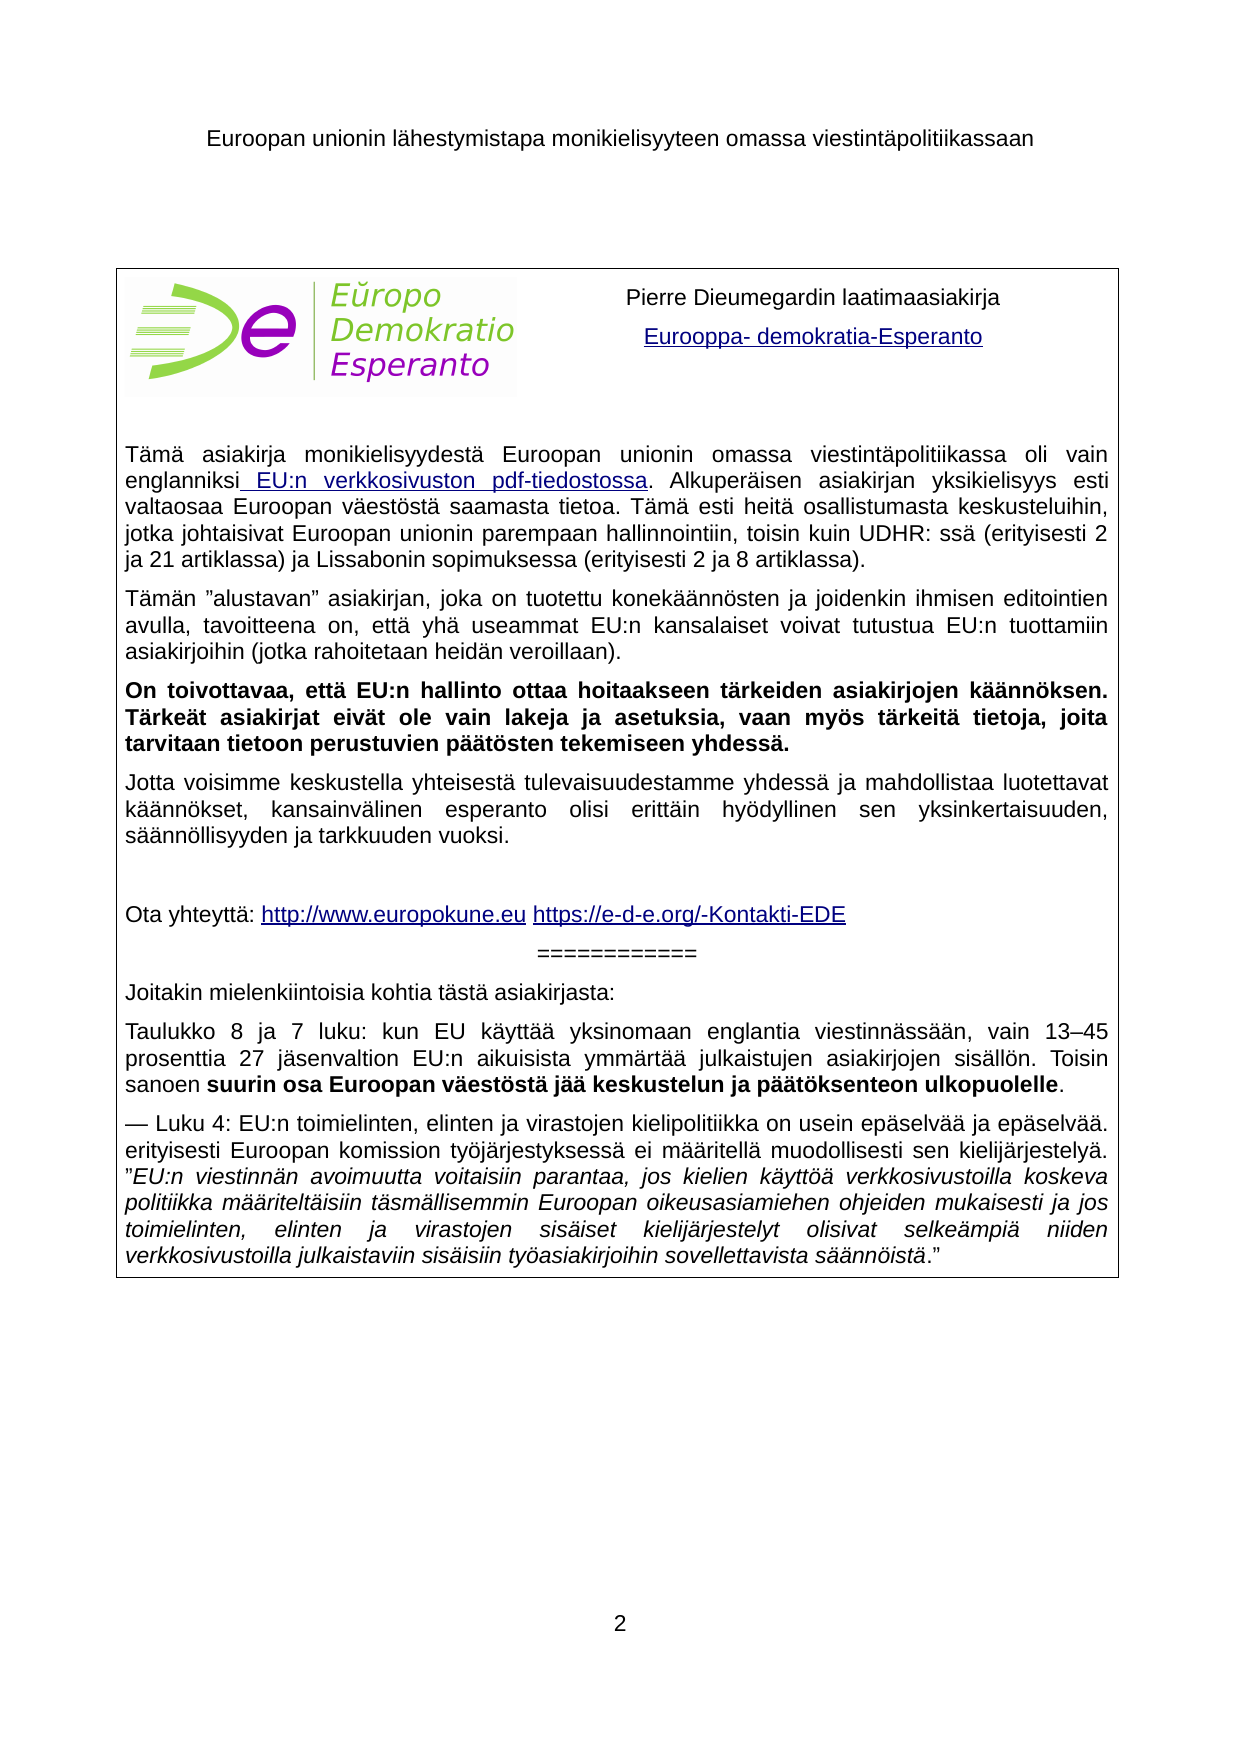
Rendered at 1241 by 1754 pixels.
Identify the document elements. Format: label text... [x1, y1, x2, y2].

text Ota yhteyttä: http://www.europokune.eu https://e-d-e.org/-Kontakti-EDE [125, 901, 1109, 927]
text Jotta voisimme keskustella yhteisestä tulevaisuudestamme yhdessä ja mahdollistaa luotettavat käännökset, kansainvälinen esperanto olisi erittäin hyödyllinen sen yksinkertaisuuden, säännöllisyyden ja tarkkuuden vuoksi. [125, 769, 1109, 848]
text Joitakin mielenkiintoisia kohtia tästä asiakirjasta: [125, 979, 1109, 1005]
text Eurooppa- demokratia-Esperanto [517, 323, 1109, 349]
picture [124, 277, 517, 397]
text ============ [125, 940, 1109, 966]
text Tämän ”alustavan” asiakirjan, joka on tuotettu konekäännösten ja joidenkin ihmisen editointien avulla, tavoitteena on, että yhä useammat EU:n kansalaiset voivat tutustua EU:n tuottamiin asiakirjoihin (jotka rahoitetaan heidän veroillaan). [125, 585, 1109, 664]
text Tämä asiakirja monikielisyydestä Euroopan unionin omassa viestintäpolitiikassa oli vain englanniksi EU:n verkkosivuston pdf-tiedostossa. Alkuperäisen asiakirjan yksikielisyys esti valtaosaa Euroopan väestöstä saamasta tietoa. Tämä esti heitä osallistumasta keskusteluihin, jotka johtaisivat Euroopan unionin parempaan hallinnointiin, toisin kuin UDHR: ssä (erityisesti 2 ja 21 artiklassa) ja Lissabonin sopimuksessa (erityisesti 2 ja 8 artiklassa). [125, 441, 1109, 572]
text On toivottavaa, että EU:n hallinto ottaa hoitaakseen tärkeiden asiakirjojen käännöksen. Tärkeät asiakirjat eivät ole vain lakeja ja asetuksia, vaan myös tärkeitä tietoja, joita tarvitaan tietoon perustuvien päätösten tekemiseen yhdessä. [125, 677, 1109, 756]
text — Luku 4: EU:n toimielinten, elinten ja virastojen kielipolitiikka on usein epäselvää ja epäselvää. erityisesti Euroopan komission työjärjestyksessä ei määritellä muodollisesti sen kielijärjestelyä. ”EU:n viestinnän avoimuutta voitaisiin parantaa, jos kielien käyttöä verkkosivustoilla koskeva politiikka määriteltäisiin täsmällisemmin Euroopan oikeusasiamiehen ohjeiden mukaisesti ja jos toimielinten, elinten ja virastojen sisäiset kielijärjestelyt olisivat selkeämpiä niiden verkkosivustoilla julkaistaviin sisäisiin työasiakirjoihin sovellettavista säännöistä.” [125, 1110, 1109, 1268]
text Taulukko 8 ja 7 luku: kun EU käyttää yksinomaan englantia viestinnässään, vain 13–45 prosenttia 27 jäsenvaltion EU:n aikuisista ymmärtää julkaistujen asiakirjojen sisällön. Toisin sanoen suurin osa Euroopan väestöstä jää keskustelun ja päätöksenteon ulkopuolelle. [125, 1018, 1109, 1097]
text Pierre Dieumegardin laatimaasiakirja [517, 283, 1109, 310]
